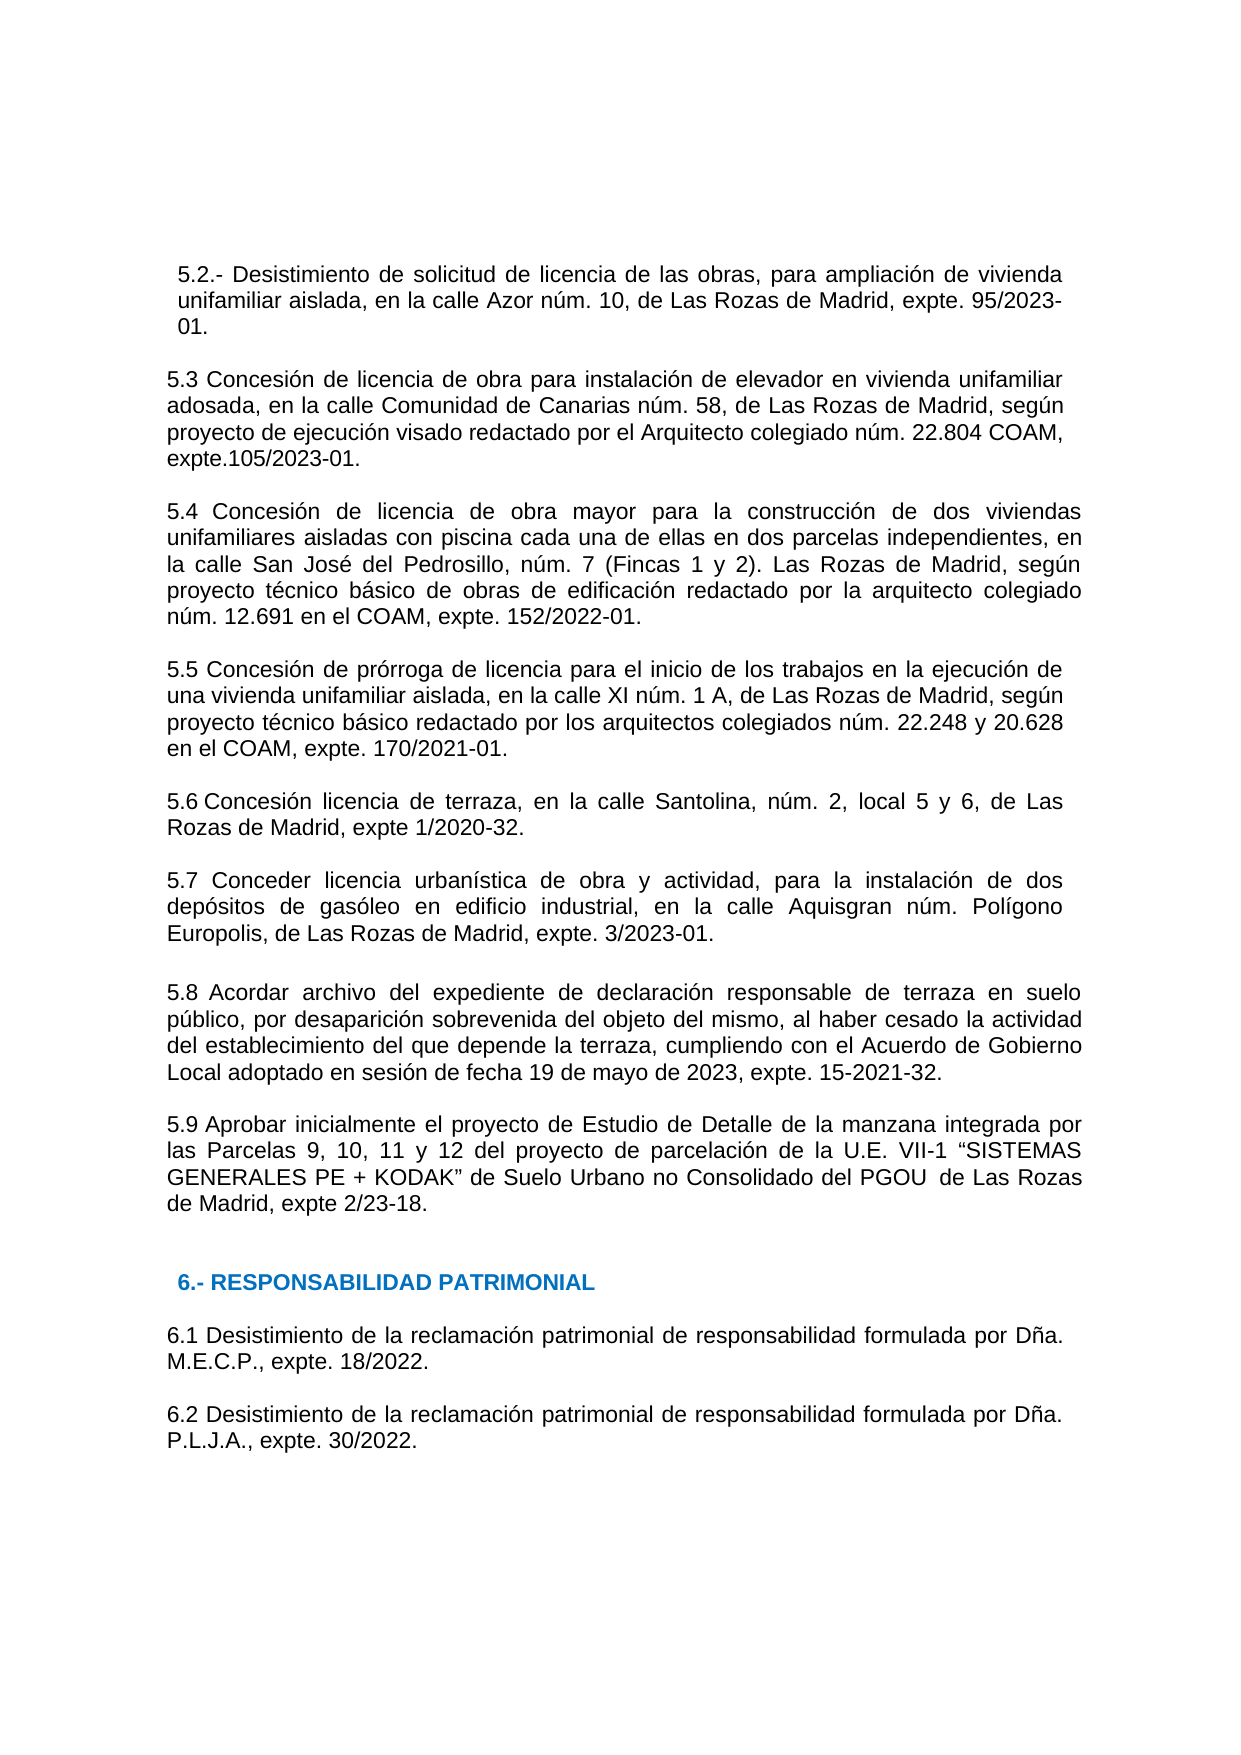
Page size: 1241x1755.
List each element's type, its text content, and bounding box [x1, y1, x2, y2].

subtitle 6.- RESPONSABILIDAD PATRIMONIAL [177, 1269, 1082, 1296]
list Concesión de licencia de obra para instalación de elevador en vivienda unifamiliar adosada, en la calle Comunidad de Canarias núm. 58, de Las Rozas de Madrid, según proyecto de ejecución visado redactado por el Arquitecto colegiado núm. 22.804 COAM, expte.105/2023-01. [167, 366, 1064, 471]
text 5.2.- Desistimiento de solicitud de licencia de las obras, para ampliación de vivienda unifamiliar aislada, en la calle Azor núm. 10, de Las Rozas de Madrid, expte. 95/2023- 01. [177, 261, 1064, 339]
list Concesión de licencia de obra mayor para la construcción de dos viviendas unifamiliares aisladas con piscina cada una de ellas en dos parcelas independientes, en la calle San José del Pedrosillo, núm. 7 (Fincas 1 y 2). Las Rozas de Madrid, según proyecto técnico básico de obras de edificación redactado por la arquitecto colegiado núm. 12.691 en el COAM, expte. 152/2022-01. [167, 498, 1082, 629]
list Conceder licencia urbanística de obra y actividad, para la instalación de dos depósitos de gasóleo en edificio industrial, en la calle Aquisgran núm. Polígono Europolis, de Las Rozas de Madrid, expte. 3/2023-01. [167, 867, 1064, 946]
list Acordar archivo del expediente de declaración responsable de terraza en suelo público, por desaparición sobrevenida del objeto del mismo, al haber cesado la actividad del establecimiento del que depende la terraza, cumpliendo con el Acuerdo de Gobierno Local adoptado en sesión de fecha 19 de mayo de 2023, expte. 15-2021-32. [167, 979, 1082, 1085]
list Desistimiento de la reclamación patrimonial de responsabilidad formulada por Dña. M.E.C.P., expte. 18/2022. [167, 1322, 1063, 1374]
list Desistimiento de la reclamación patrimonial de responsabilidad formulada por Dña. P.L.J.A., expte. 30/2022. [167, 1401, 1063, 1454]
list Aprobar inicialmente el proyecto de Estudio de Detalle de la manzana integrada por las Parcelas 9, 10, 11 y 12 del proyecto de parcelación de la U.E. VII-1 “SISTEMAS GENERALES PE + KODAK” de Suelo Urbano no Consolidado del PGOU de Las Rozas de Madrid, expte 2/23-18. [167, 1111, 1082, 1217]
list Concesión licencia de terraza, en la calle Santolina, núm. 2, local 5 y 6, de Las Rozas de Madrid, expte 1/2020-32. [167, 788, 1064, 841]
list Concesión de prórroga de licencia para el inicio de los trabajos en la ejecución de una vivienda unifamiliar aislada, en la calle XI núm. 1 A, de Las Rozas de Madrid, según proyecto técnico básico redactado por los arquitectos colegiados núm. 22.248 y 20.628 en el COAM, expte. 170/2021-01. [167, 656, 1064, 762]
